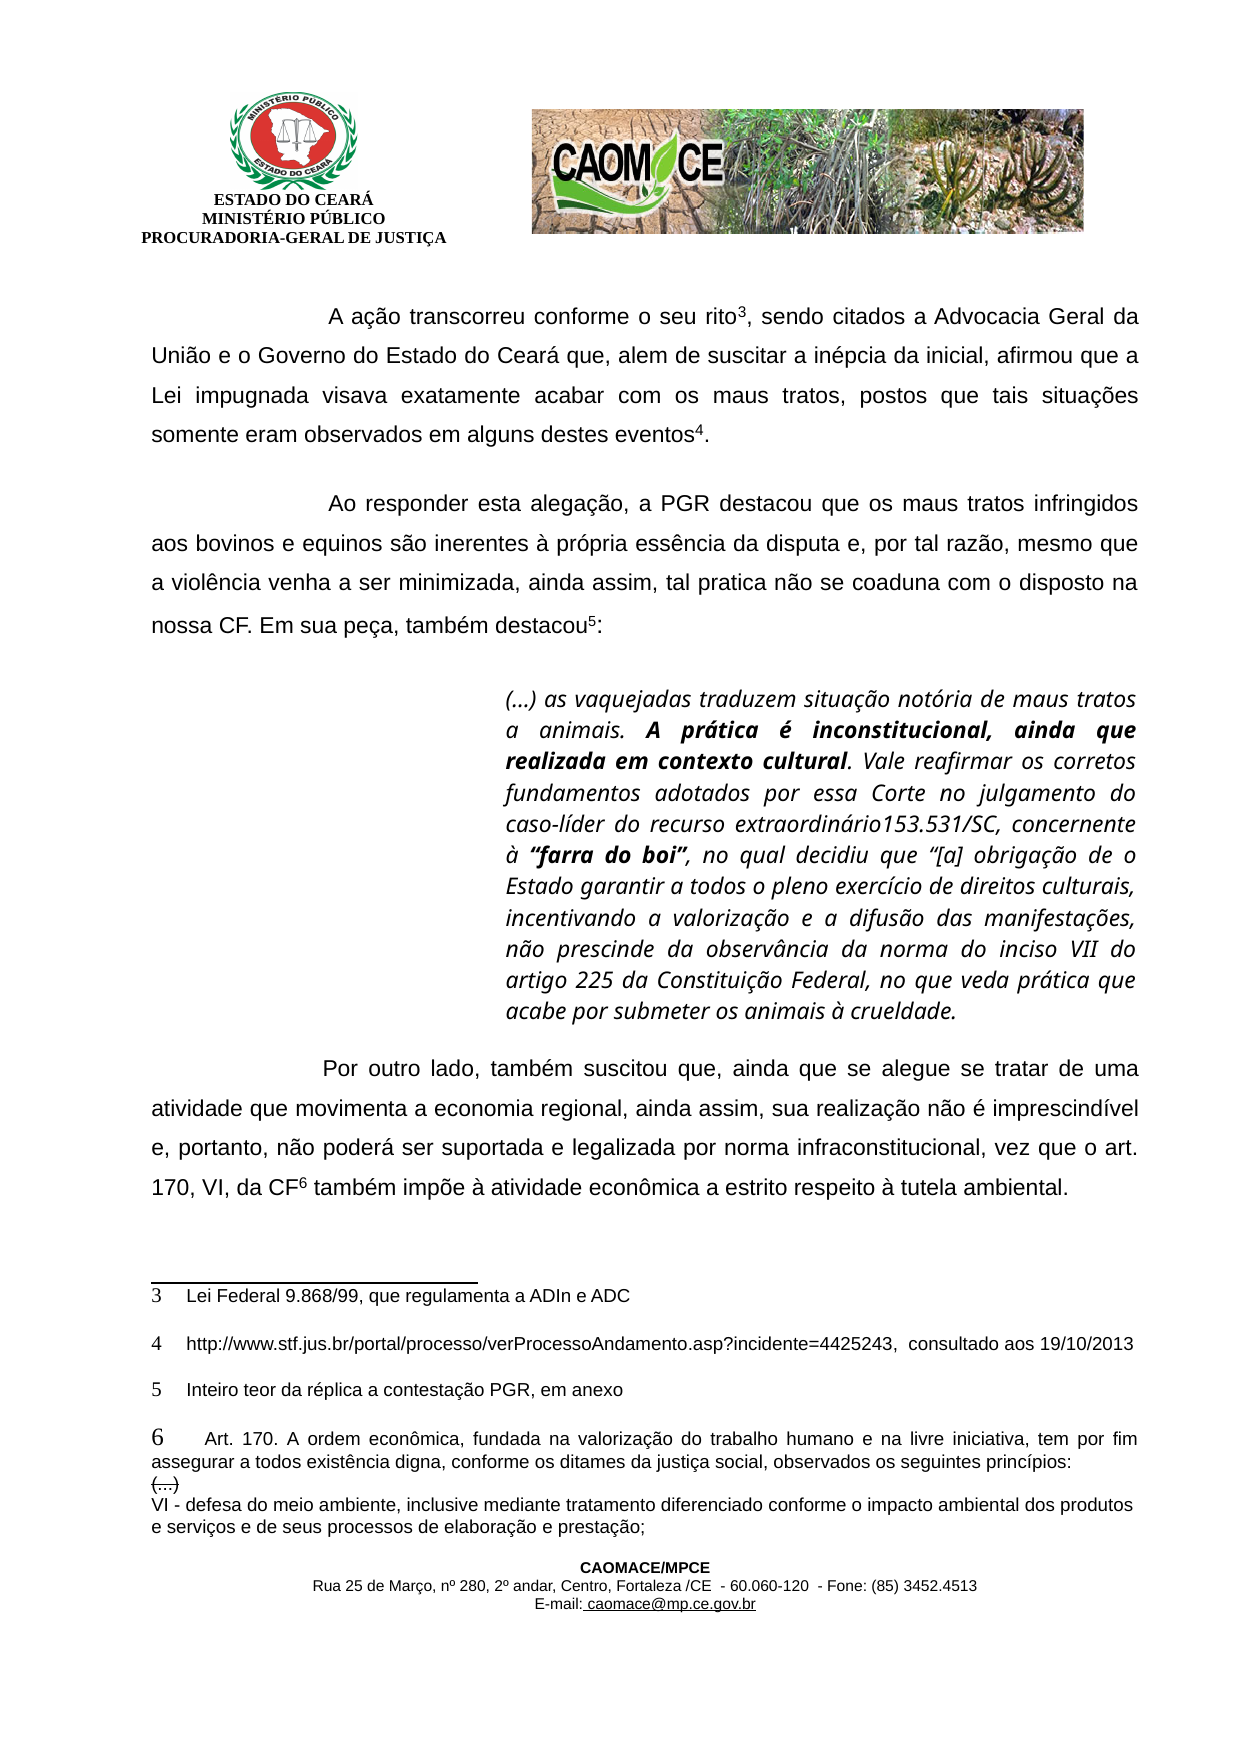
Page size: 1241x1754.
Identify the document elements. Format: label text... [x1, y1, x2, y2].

text Art. 170. A ordem econômica, fundada na valorização do trabalho humano e na livre iniciativa, tem por fim assegurar a todos existência digna, conforme os ditames da justiça social, observados os seguintes princípios: [151, 1422, 1139, 1472]
text Inteiro teor da réplica a contestação PGR, em anexo [151, 1376, 1139, 1401]
text (…) as vaquejadas traduzem situação notória de maus tratos a animais. A prática é inconstitucional, ainda que realizada em contexto cultural. Vale reafirmar os corretos fundamentos adotados por essa Corte no julgamento do caso-líder do recurso extraordinário153.531/SC, concernente à “farra do boi”, no qual decidiu que “[a] obrigação de o Estado garantir a todos o pleno exercício de direitos culturais, incentivando a valorização e a difusão das manifestações, não prescinde da observância da norma do inciso VII do artigo 225 da Constituição Federal, no que veda prática que acabe por submeter os animais à crueldade. [505, 683, 1139, 1026]
text (...) [151, 1472, 1139, 1494]
text Lei Federal 9.868/99, que regulamenta a ADIn e ADC [151, 1283, 1139, 1307]
text Ao responder esta alegação, a PGR destacou que os maus tratos infringidos aos bovinos e equinos são inerentes à própria essência da disputa e, por tal razão, mesmo que a violência venha a ser minimizada, ainda assim, tal pratica não se coaduna com o disposto na nossa CF. Em sua peça, também destacou: [151, 490, 1139, 639]
text Por outro lado, também suscitou que, ainda que se alegue se tratar de uma atividade que movimenta a economia regional, ainda assim, sua realização não é imprescindível e, portanto, não poderá ser suportada e legalizada por norma infraconstitucional, vez que o art. 170, VI, da CF também impõe à atividade econômica a estrito respeito à tutela ambiental. [151, 1055, 1139, 1200]
text VI - defesa do meio ambiente, inclusive mediante tratamento diferenciado conforme o impacto ambiental dos produtos e serviços e de seus processos de elaboração e prestação; [151, 1494, 1139, 1537]
text http://www.stf.jus.br/portal/processo/verProcessoAndamento.asp?incidente=4425243, consultado aos 19/10/2013 [151, 1331, 1139, 1355]
text A ação transcorreu conforme o seu rito, sendo citados a Advocacia Geral da União e o Governo do Estado do Ceará que, alem de suscitar a inépcia da inicial, afirmou que a Lei impugnada visava exatamente acabar com os maus tratos, postos que tais situações somente eram observados em alguns destes eventos. [151, 303, 1139, 448]
